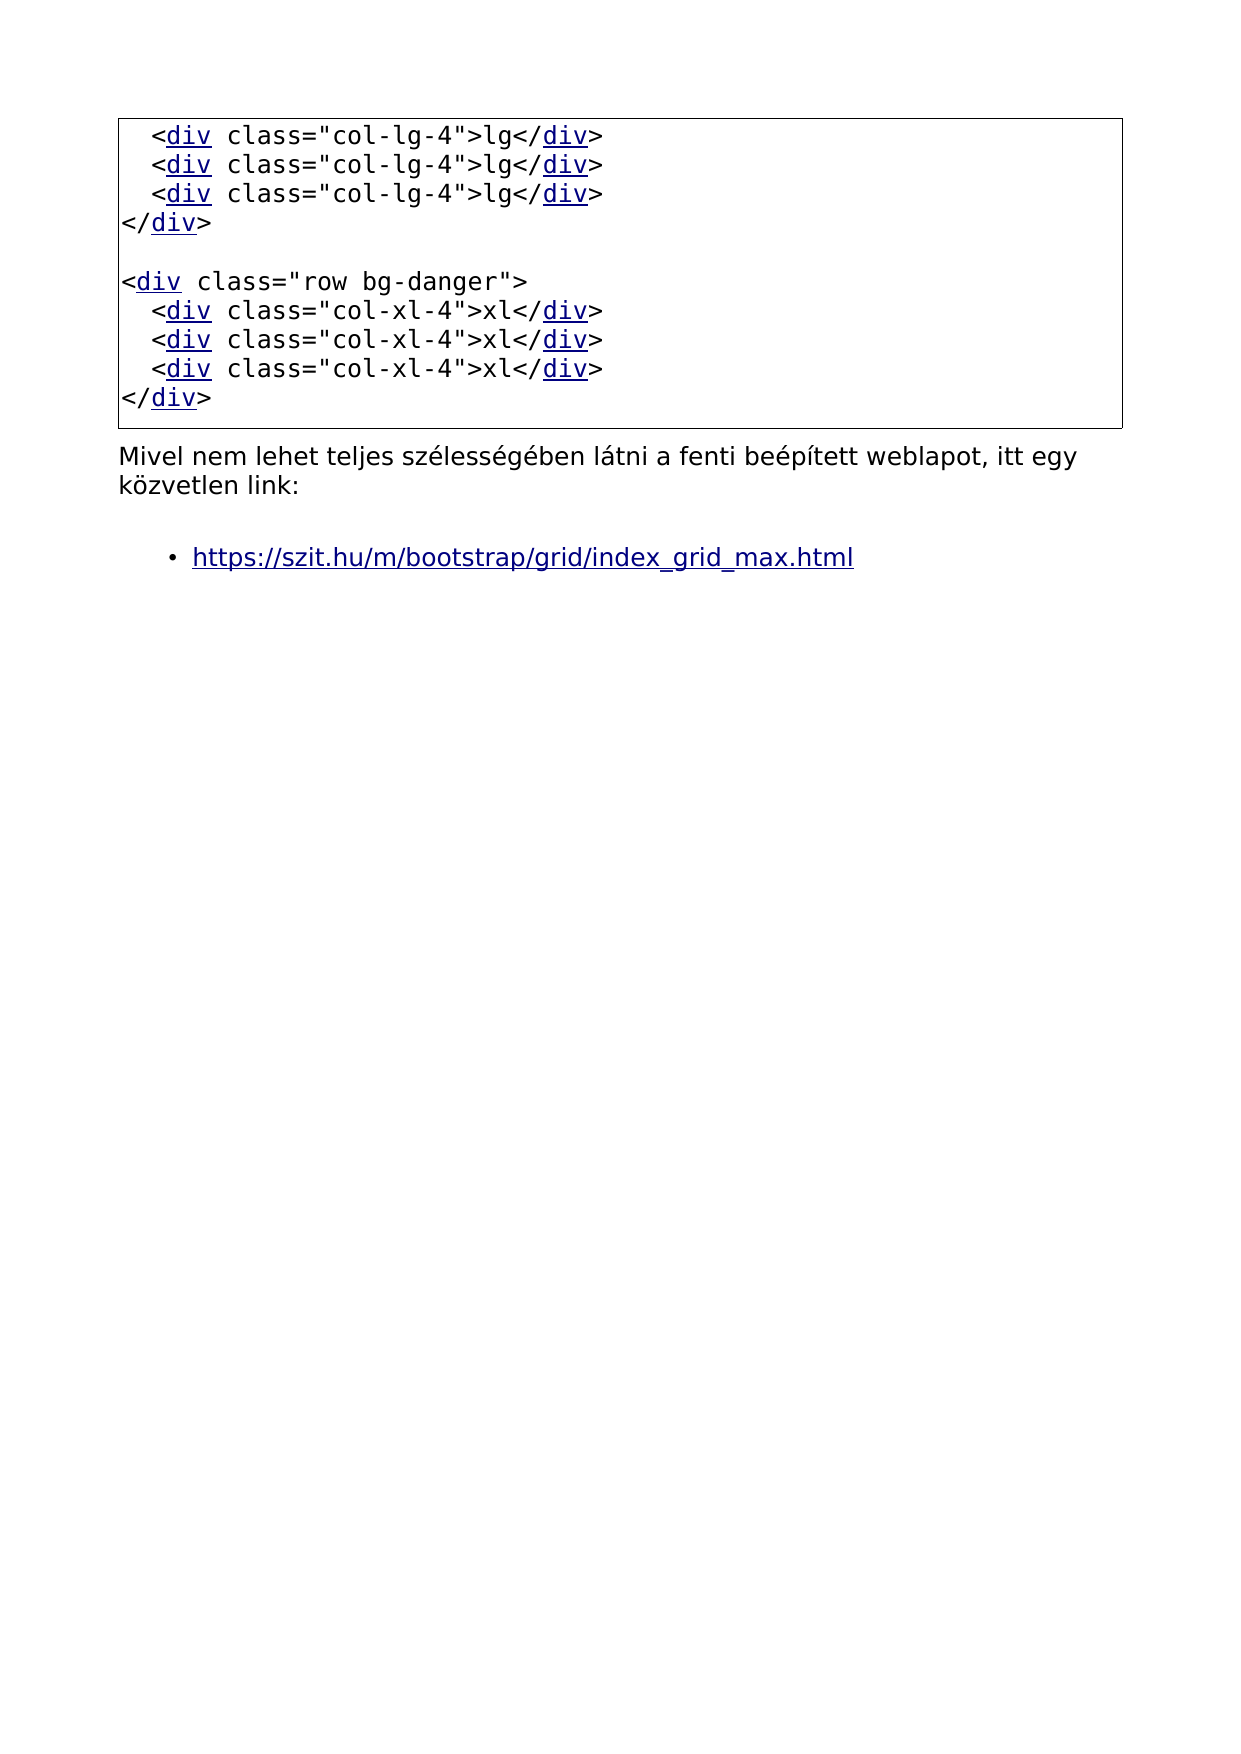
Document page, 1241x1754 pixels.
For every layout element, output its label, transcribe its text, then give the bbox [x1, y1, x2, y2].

table_header <div class="col-lg-4">lg</div> <div class="col-lg-4">lg</div> <div class="col-lg-4">lg</div> </div> <div class="row bg-danger"> <div class="col-xl-4">xl</div> <div class="col-xl-4">xl</div> <div class="col-xl-4">xl</div> </div> [119, 119, 1122, 427]
text Mivel nem lehet teljes szélességében látni a fenti beépített weblapot, itt egy közvetlen link: [118, 442, 1122, 501]
list https://szit.hu/m/bootstrap/grid/index_grid_max.html [177, 543, 1122, 572]
